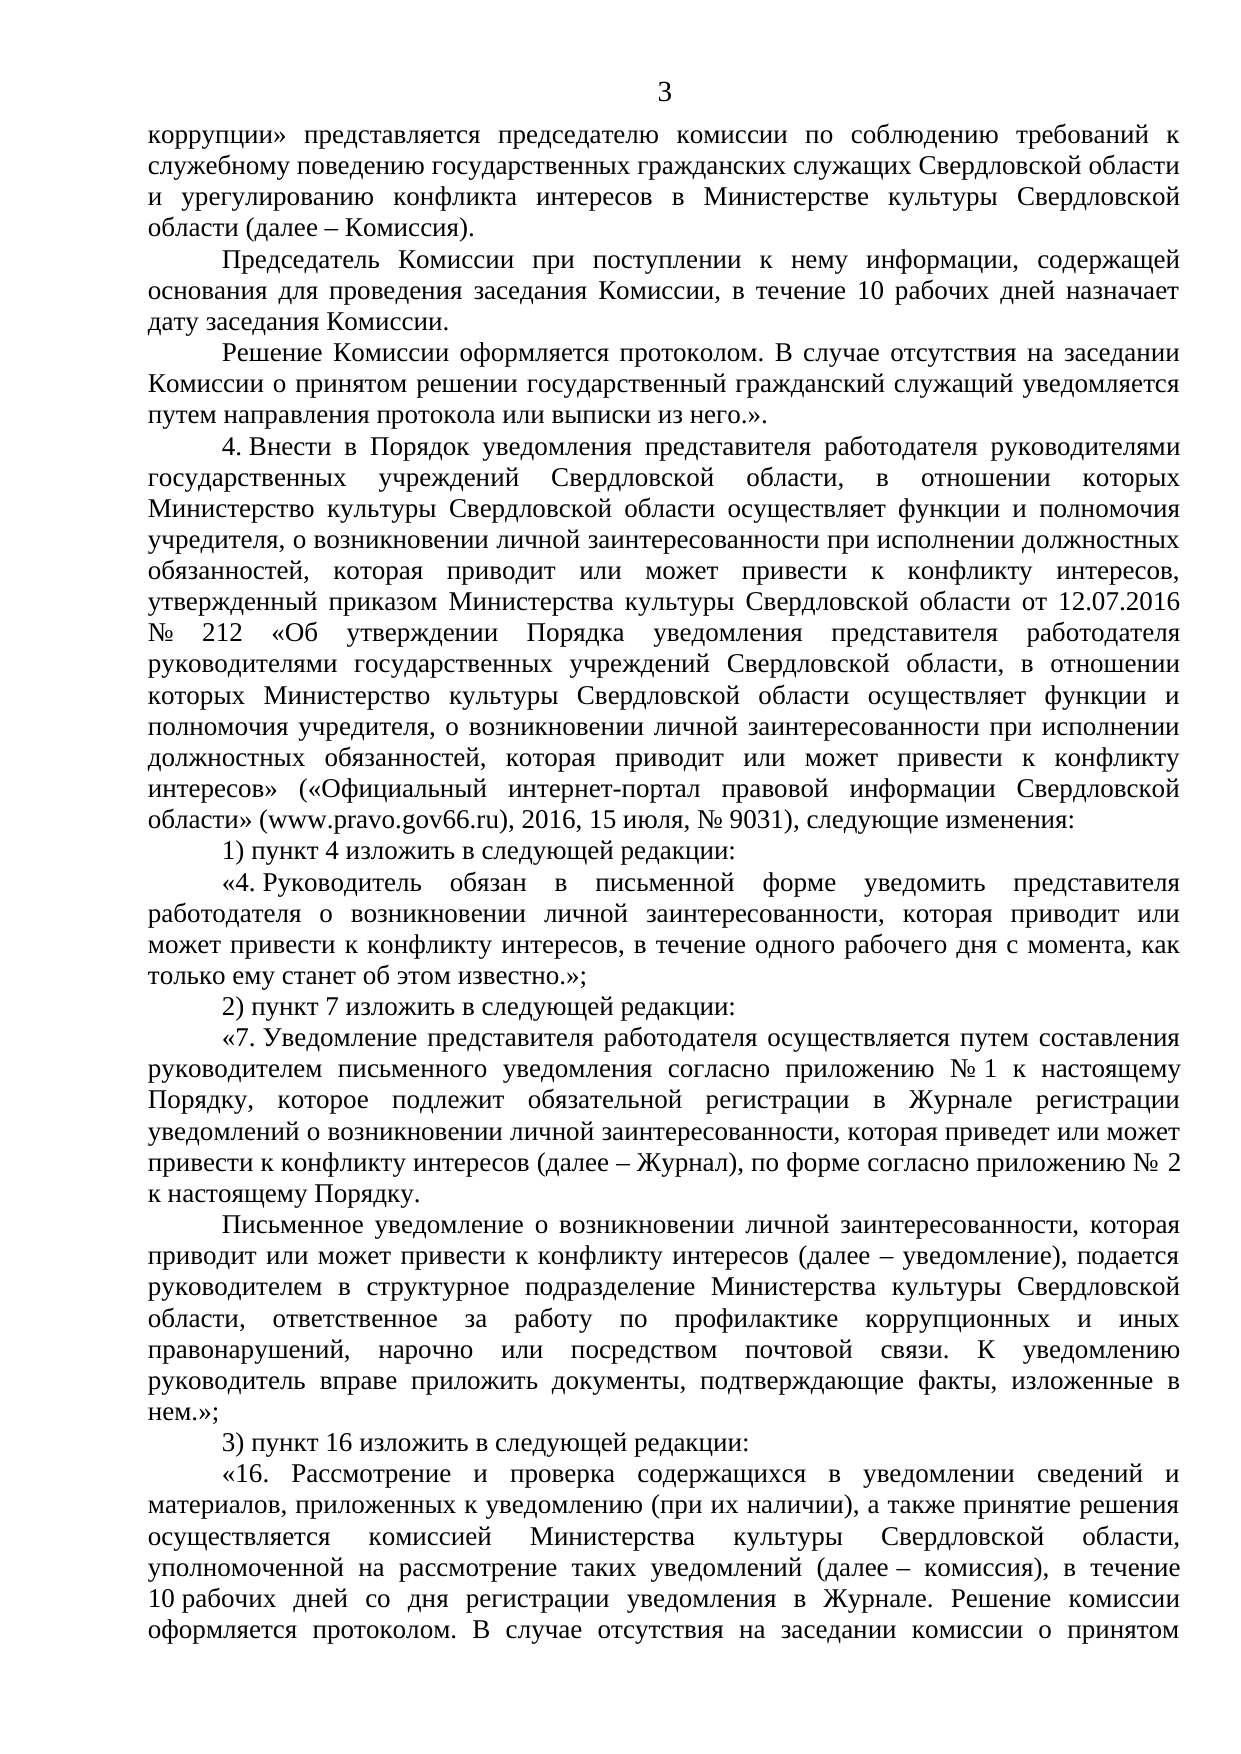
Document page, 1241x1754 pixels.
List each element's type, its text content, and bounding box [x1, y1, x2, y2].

text «4. Руководитель обязан в письменной форме уведомить представителя работодателя о возникновении личной заинтересованности, которая приводит или может привести к конфликту интересов, в течение одного рабочего дня с момента, как только ему станет об этом известно.»; [148, 866, 1181, 990]
text Председатель Комиссии при поступлении к нему информации, содержащей основания для проведения заседания Комиссии, в течение 10 рабочих дней назначает дату заседания Комиссии. [148, 243, 1181, 336]
text коррупции» представляется председателю комиссии по соблюдению требований к служебному поведению государственных гражданских служащих Свердловской области и урегулированию конфликта интересов в Министерстве культуры Свердловской области (далее – Комиссия). [148, 118, 1181, 243]
text 3) пункт 16 изложить в следующей редакции: [148, 1426, 1181, 1457]
text 1) пункт 4 изложить в следующей редакции: [148, 834, 1181, 866]
text «16. Рассмотрение и проверка содержащихся в уведомлении сведений и материалов, приложенных к уведомлению (при их наличии), а также принятие решения осуществляется комиссией Министерства культуры Свердловской области, уполномоченной на рассмотрение таких уведомлений (далее – комиссия), в течение 10 рабочих дней со дня регистрации уведомления в Журнале. Решение комиссии оформляется протоколом. В случае отсутствия на заседании комиссии о принятом [148, 1457, 1181, 1644]
text Решение Комиссии оформляется протоколом. В случае отсутствия на заседании Комиссии о принятом решении государственный гражданский служащий уведомляется путем направления протокола или выписки из него.». [148, 336, 1181, 429]
text «7. Уведомление представителя работодателя осуществляется путем составления руководителем письменного уведомления согласно приложению № 1 к настоящему Порядку, которое подлежит обязательной регистрации в Журнале регистрации уведомлений о возникновении личной заинтересованности, которая приведет или может привести к конфликту интересов (далее – Журнал), по форме согласно приложению № 2 к настоящему Порядку. [148, 1021, 1181, 1208]
text 2) пункт 7 изложить в следующей редакции: [148, 990, 1181, 1021]
text 4. Внести в Порядок уведомления представителя работодателя руководителями государственных учреждений Свердловской области, в отношении которых Министерство культуры Свердловской области осуществляет функции и полномочия учредителя, о возникновении личной заинтересованности при исполнении должностных обязанностей, которая приводит или может привести к конфликту интересов, утвержденный приказом Министерства культуры Свердловской области от 12.07.2016 № 212 «Об утверждении Порядка уведомления представителя работодателя руководителями государственных учреждений Свердловской области, в отношении которых Министерство культуры Свердловской области осуществляет функции и полномочия учредителя, о возникновении личной заинтересованности при исполнении должностных обязанностей, которая приводит или может привести к конфликту интересов» («Официальный интернет-портал правовой информации Свердловской области» (www.pravo.gov66.ru), 2016, 15 июля, № 9031), следующие изменения: [148, 429, 1181, 834]
text Письменное уведомление о возникновении личной заинтересованности, которая приводит или может привести к конфликту интересов (далее – уведомление), подается руководителем в структурное подразделение Министерства культуры Свердловской области, ответственное за работу по профилактике коррупционных и иных правонарушений, нарочно или посредством почтовой связи. К уведомлению руководитель вправе приложить документы, подтверждающие факты, изложенные в нем.»; [148, 1208, 1181, 1426]
